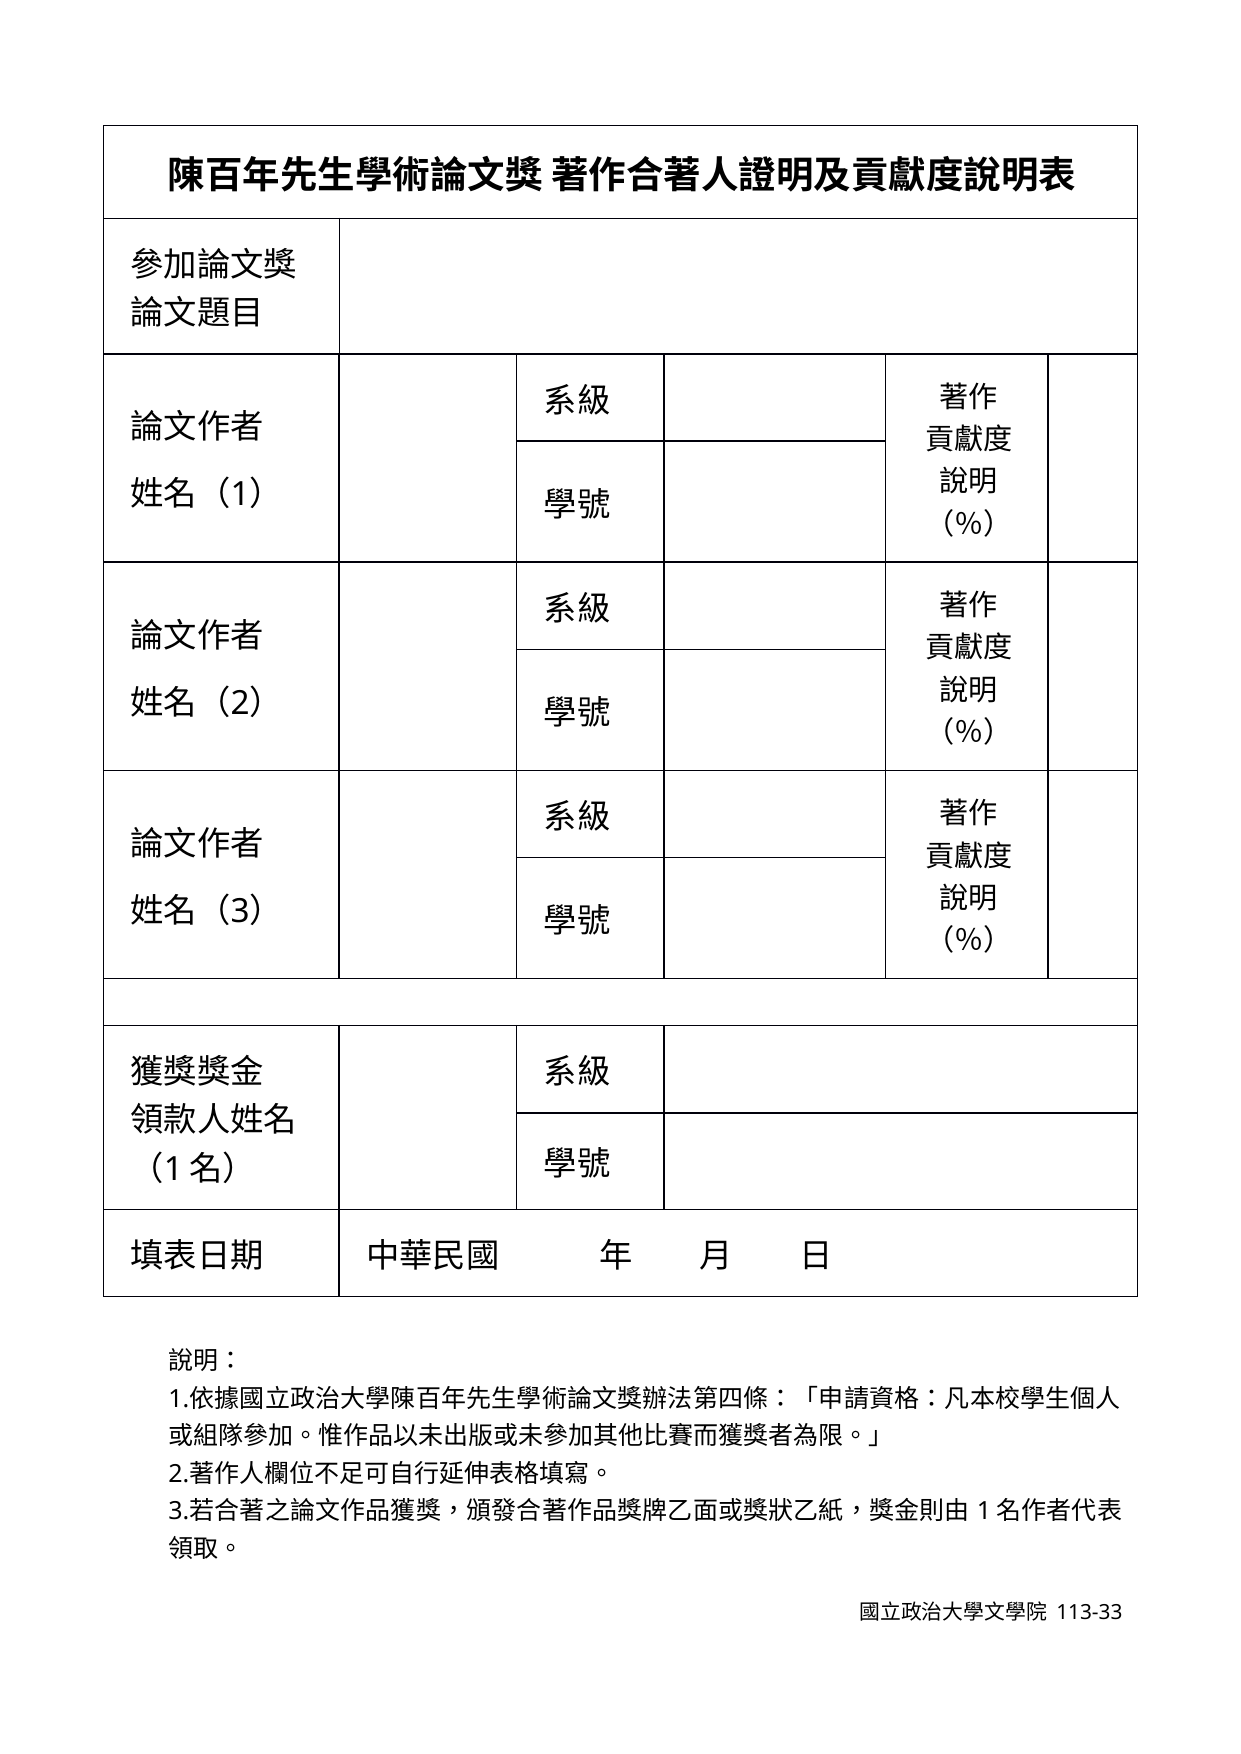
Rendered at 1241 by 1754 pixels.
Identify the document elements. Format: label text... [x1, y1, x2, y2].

table_cell 論文作者 姓名（3） [104, 771, 338, 978]
table_cell 學號 [517, 650, 663, 769]
table_cell [665, 1026, 1137, 1112]
table_cell [1049, 355, 1137, 561]
table_cell [340, 771, 516, 978]
list 1.依據國立政治大學陳百年先生學術論文獎辦法第四條：「申請資格：凡本校學生個人或組隊參加。惟作品以未出版或未參加其他比賽而獲獎者為限。」 [168, 1371, 1122, 1446]
table_cell 著作 貢獻度 說明（％） [886, 771, 1047, 978]
list 2.著作人欄位不足可自行延伸表格填寫。 [168, 1446, 1122, 1484]
table_cell [340, 1026, 516, 1209]
table_cell 論文作者 姓名（2） [104, 563, 338, 769]
table_cell 中華民國○○○年○○月○○日 [340, 1210, 1137, 1296]
list 3.若合著之論文作品獲獎，頒發合著作品獎牌乙面或獎狀乙紙，獎金則由1名作者代表領取。 [168, 1484, 1122, 1559]
table_cell 獲獎獎金 領款人姓名（1名） [104, 1026, 338, 1209]
table_cell [665, 650, 885, 769]
table_cell [340, 219, 1137, 353]
table_cell 著作 貢獻度 說明（％） [886, 355, 1047, 561]
table_header 陳百年先生學術論文獎 著作合著人證明及貢獻度說明表 [104, 126, 1137, 217]
table_cell [665, 858, 885, 978]
table_cell 系級 [517, 771, 663, 857]
table_cell 填表日期 [104, 1210, 338, 1296]
table_cell 參加論文獎論文題目 [104, 219, 339, 353]
table_cell 論文作者 姓名（1） [104, 355, 338, 561]
table_cell [340, 563, 516, 769]
table_cell [665, 771, 885, 857]
table_cell 學號 [517, 442, 663, 561]
table_cell 著作 貢獻度 說明（％） [886, 563, 1047, 769]
table_cell [340, 355, 516, 561]
table_cell [665, 563, 885, 648]
table_cell 系級 [517, 1026, 663, 1112]
table_cell [665, 1114, 1137, 1209]
table_cell [1049, 771, 1137, 978]
table_cell 學號 [517, 858, 663, 978]
table_cell [1049, 563, 1137, 769]
table_cell 學號 [517, 1114, 663, 1209]
table_cell [665, 355, 885, 440]
list 說明： [168, 1334, 1122, 1371]
table_cell [665, 442, 885, 561]
table_cell 系級 [517, 355, 663, 440]
table_cell [104, 979, 1137, 1025]
table_cell 系級 [517, 563, 663, 648]
